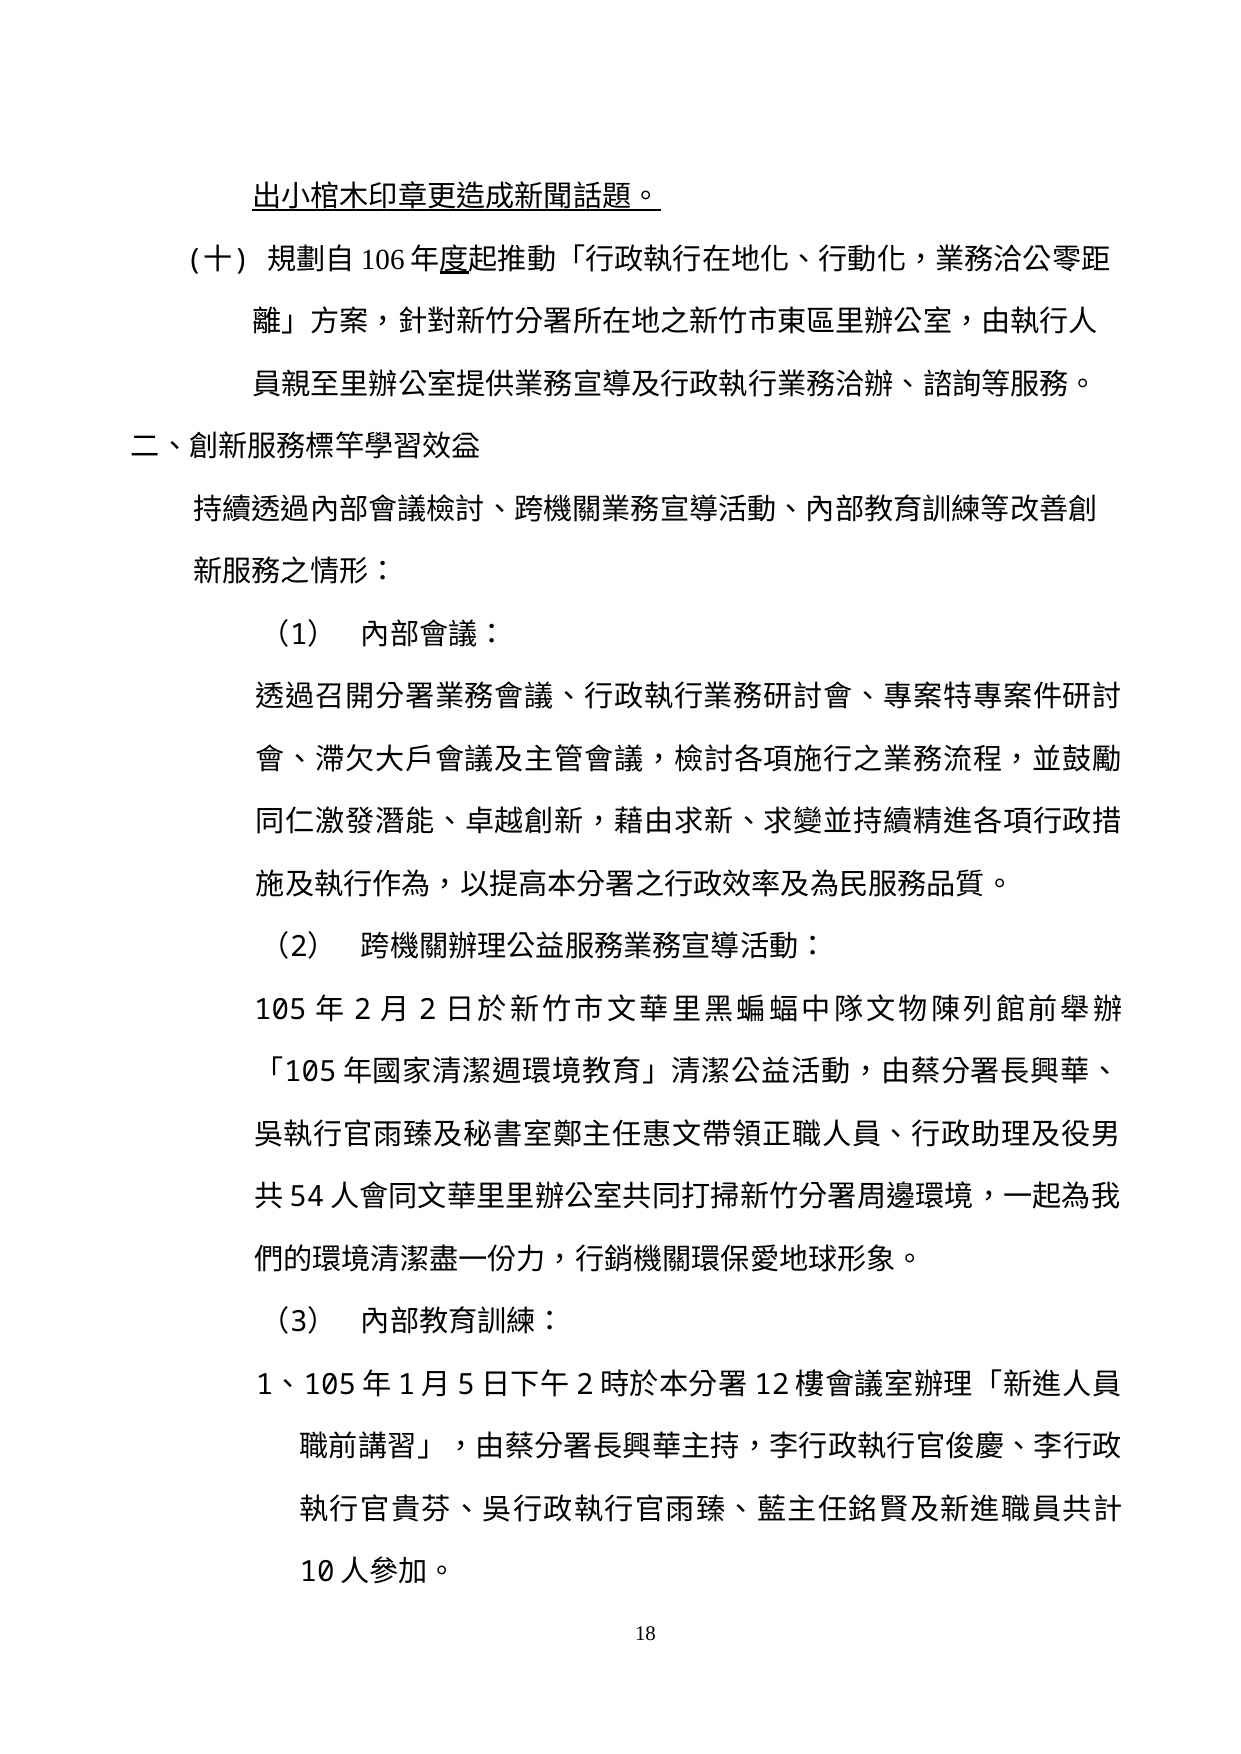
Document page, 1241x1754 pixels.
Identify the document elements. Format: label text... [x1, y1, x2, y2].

list 跨機關辦理公益服務業務宣導活動： [261, 902, 1122, 965]
text 105年2月2日於新竹市文華里黑蝙蝠中隊文物陳列館前舉辦「105年國家清潔週環境教育」清潔公益活動，由蔡分署長興華、吳執行官雨臻及秘書室鄭主任惠文帶領正職人員、行政助理及役男共54人會同文華里里辦公室共同打掃新竹分署周邊環境，一起為我們的環境清潔盡一份力，行銷機關環保愛地球形象。 [254, 965, 1122, 1277]
text 1、105年1月5日下午2時於本分署12樓會議室辦理「新進人員職前講習」，由蔡分署長興華主持，李行政執行官俊慶、李行政執行官貴芬、吳行政執行官雨臻、藍主任銘賢及新進職員共計10人參加。 [256, 1340, 1122, 1590]
text 持續透過內部會議檢討、跨機關業務宣導活動、內部教育訓練等改善創新服務之情形： [193, 465, 1122, 590]
text 出小棺木印章更造成新聞話題。 [168, 152, 1122, 215]
list 內部會議： [261, 590, 1122, 652]
list 內部教育訓練： [261, 1277, 1122, 1340]
text 透過召開分署業務會議、行政執行業務研討會、專案特專案件研討會、滯欠大戶會議及主管會議，檢討各項施行之業務流程，並鼓勵同仁激發潛能、卓越創新，藉由求新、求變並持續精進各項行政措施及執行作為，以提高本分署之行政效率及為民服務品質。 [256, 652, 1122, 902]
text 二、創新服務標竿學習效益 [131, 402, 1122, 465]
text (十) 規劃自106年度起推動「行政執行在地化、行動化，業務洽公零距離」方案，針對新竹分署所在地之新竹市東區里辦公室，由執行人員親至里辦公室提供業務宣導及行政執行業務洽辦、諮詢等服務。 [168, 215, 1122, 402]
